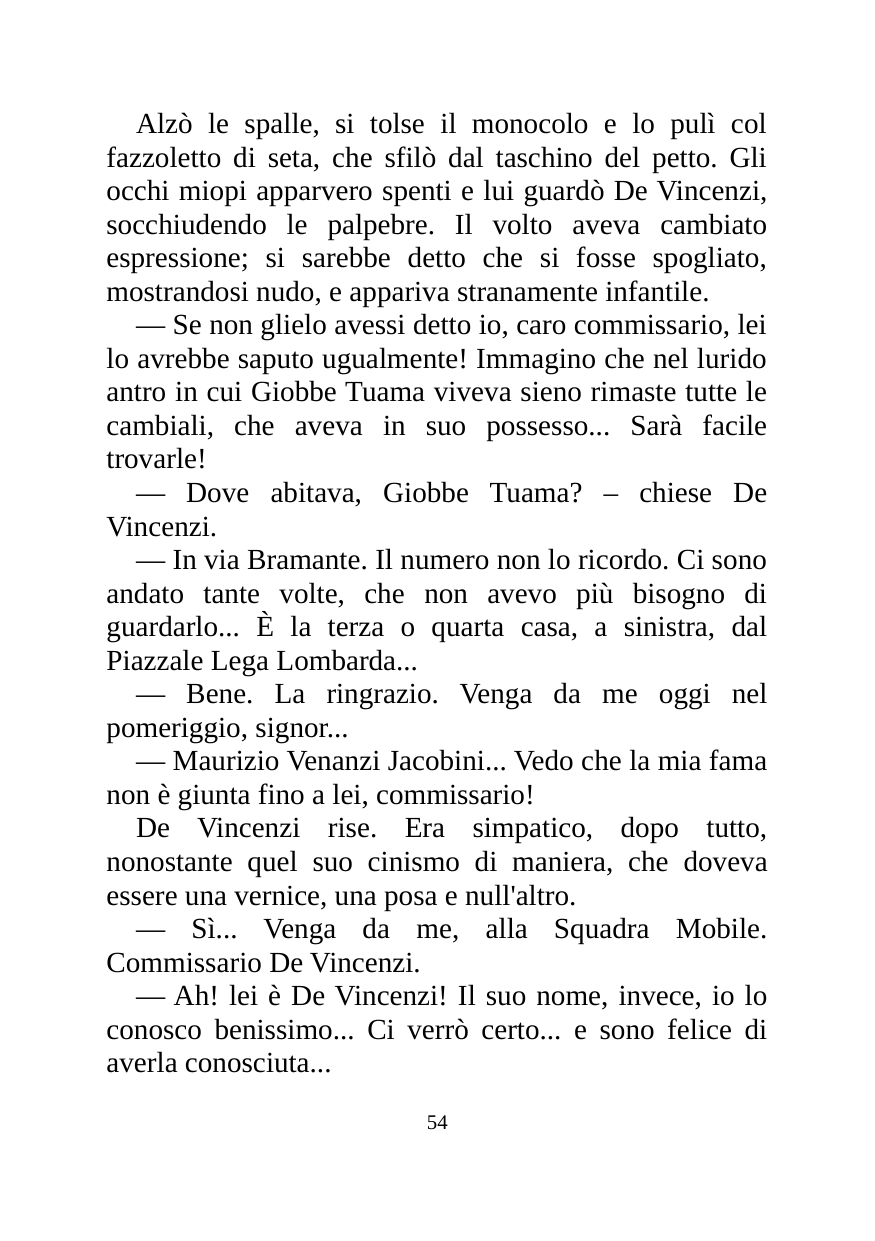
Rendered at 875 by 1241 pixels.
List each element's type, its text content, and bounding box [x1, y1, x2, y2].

text — In via Bramante. Il numero non lo ricordo. Ci sono andato tante volte, che non avevo più bisogno di guardarlo... È la terza o quarta casa, a sinistra, dal Piazzale Lega Lombarda... [106, 542, 768, 676]
text Alzò le spalle, si tolse il monocolo e lo pulì col fazzoletto di seta, che sfilò dal taschino del petto. Gli occhi miopi apparvero spenti e lui guardò De Vincenzi, socchiudendo le palpebre. Il volto aveva cambiato espressione; si sarebbe detto che si fosse spogliato, mostrandosi nudo, e appariva stranamente infantile. [106, 106, 768, 307]
text — Se non glielo avessi detto io, caro commissario, lei lo avrebbe saputo ugualmente! Immagino che nel lurido antro in cui Giobbe Tuama viveva sieno rimaste tutte le cambiali, che aveva in suo possesso... Sarà facile trovarle! [106, 307, 768, 475]
text — Ah! lei è De Vincenzi! Il suo nome, invece, io lo conosco benissimo... Ci verrò certo... e sono felice di averla conosciuta... [106, 978, 768, 1079]
text — Sì... Venga da me, alla Squadra Mobile. Commissario De Vincenzi. [106, 911, 768, 978]
text — Maurizio Venanzi Jacobini... Vedo che la mia fama non è giunta fino a lei, commissario! [106, 743, 768, 811]
text De Vincenzi rise. Era simpatico, dopo tutto, nonostante quel suo cinismo di maniera, che doveva essere una vernice, una posa e null'altro. [106, 811, 768, 911]
text — Dove abitava, Giobbe Tuama? – chiese De Vincenzi. [106, 475, 768, 542]
text — Bene. La ringrazio. Venga da me oggi nel pomeriggio, signor... [106, 676, 768, 743]
